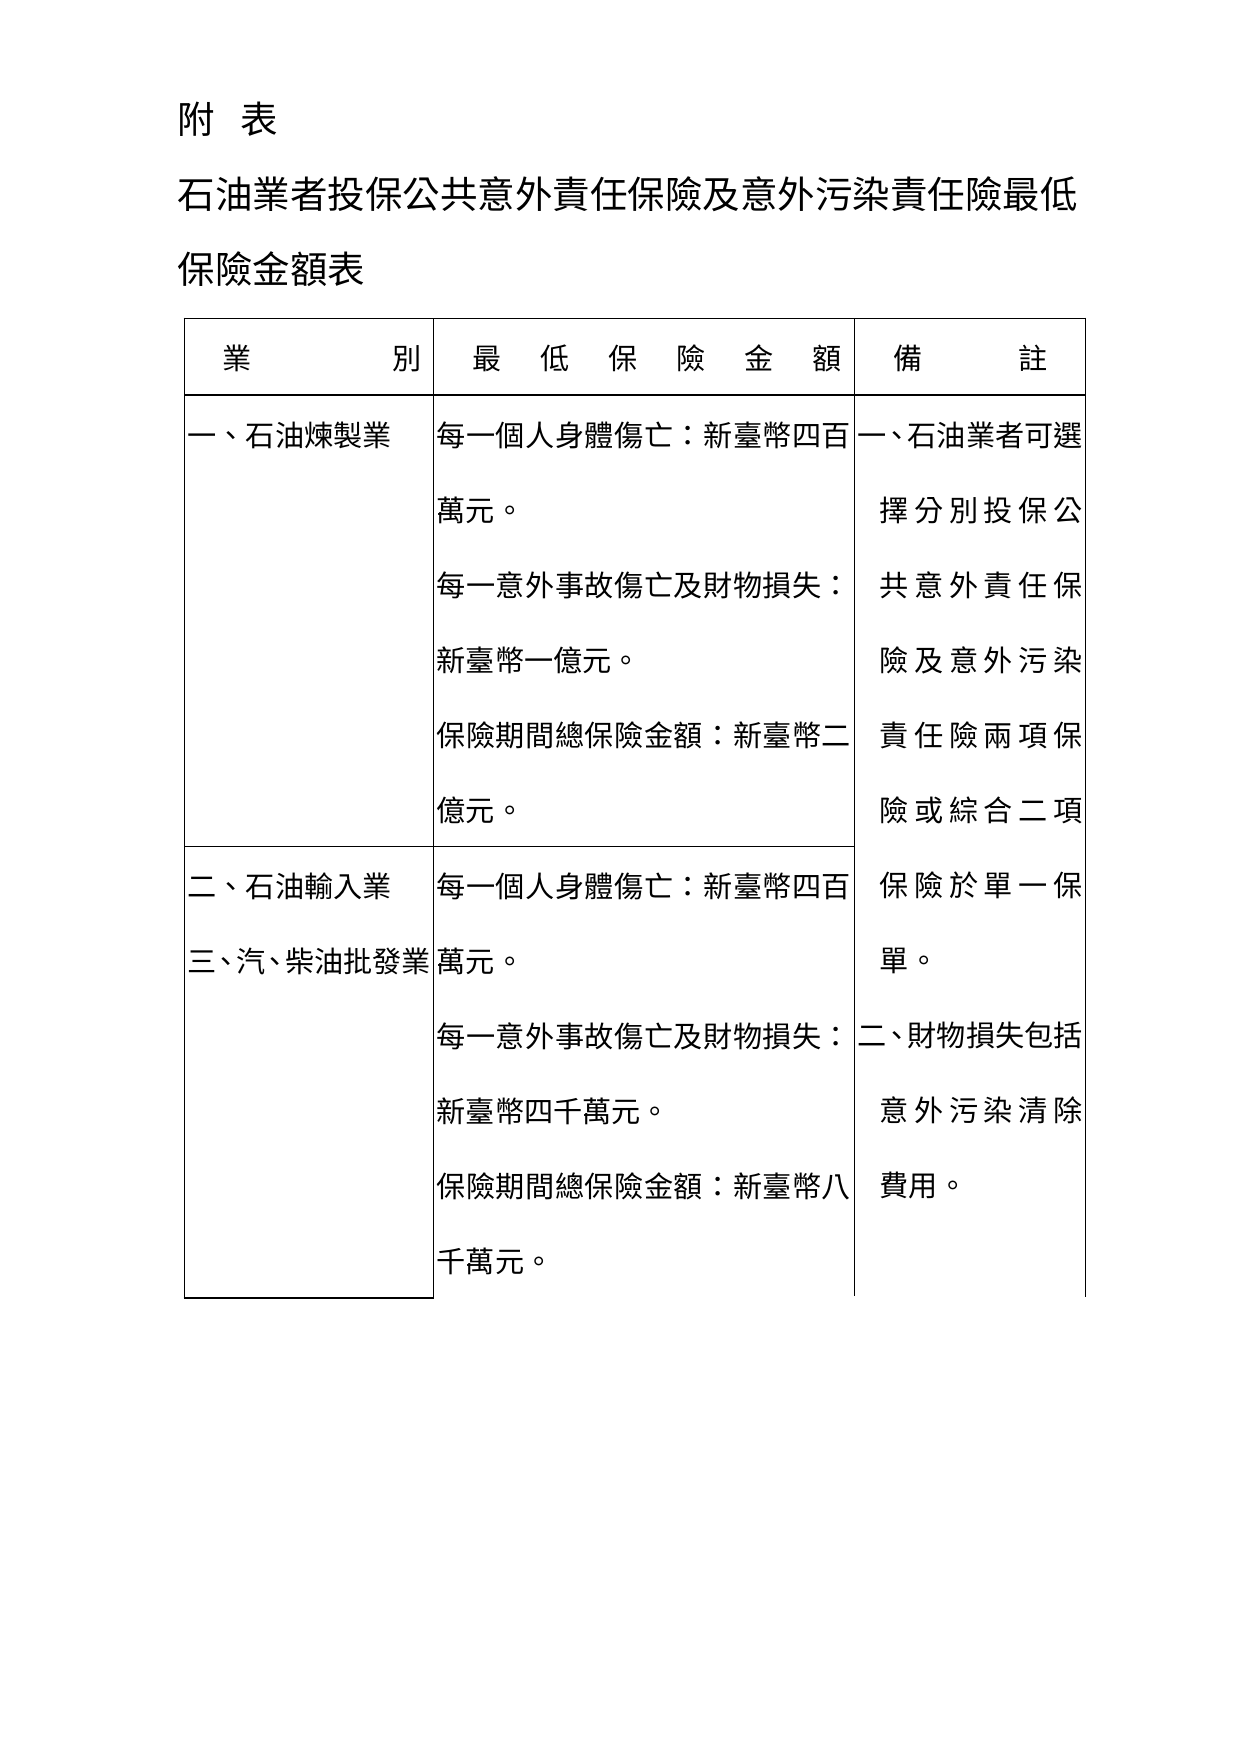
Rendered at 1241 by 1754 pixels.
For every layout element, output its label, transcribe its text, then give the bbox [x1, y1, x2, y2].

table_cell 每一個人身體傷亡：新臺幣四百萬元。 每一意外事故傷亡及財物損失：新臺幣一億元。 保險期間總保險金額：新臺幣二億元。 [434, 396, 854, 846]
table_header 業別 [185, 319, 433, 394]
text 石油業者投保公共意外責任保險及意外污染責任險最低保險金額表 [177, 155, 1092, 305]
table_header 最低保險金額 [434, 319, 854, 394]
table_cell 二、石油輸入業 三、汽、柴油批發業 [185, 847, 433, 1297]
table_cell 一、石油業者可選擇分別投保公共意外責任保險及意外污染責任險兩項保險或綜合二項保險於單一保單。 二、財物損失包括意外污染清除費用。 [855, 396, 1085, 1297]
table_cell 一、石油煉製業 [185, 396, 433, 846]
table_header 備註 [855, 319, 1085, 394]
text 附 表 [177, 80, 1092, 155]
table_cell 每一個人身體傷亡：新臺幣四百萬元。 每一意外事故傷亡及財物損失：新臺幣四千萬元。 保險期間總保險金額：新臺幣八千萬元。 [434, 847, 854, 1297]
